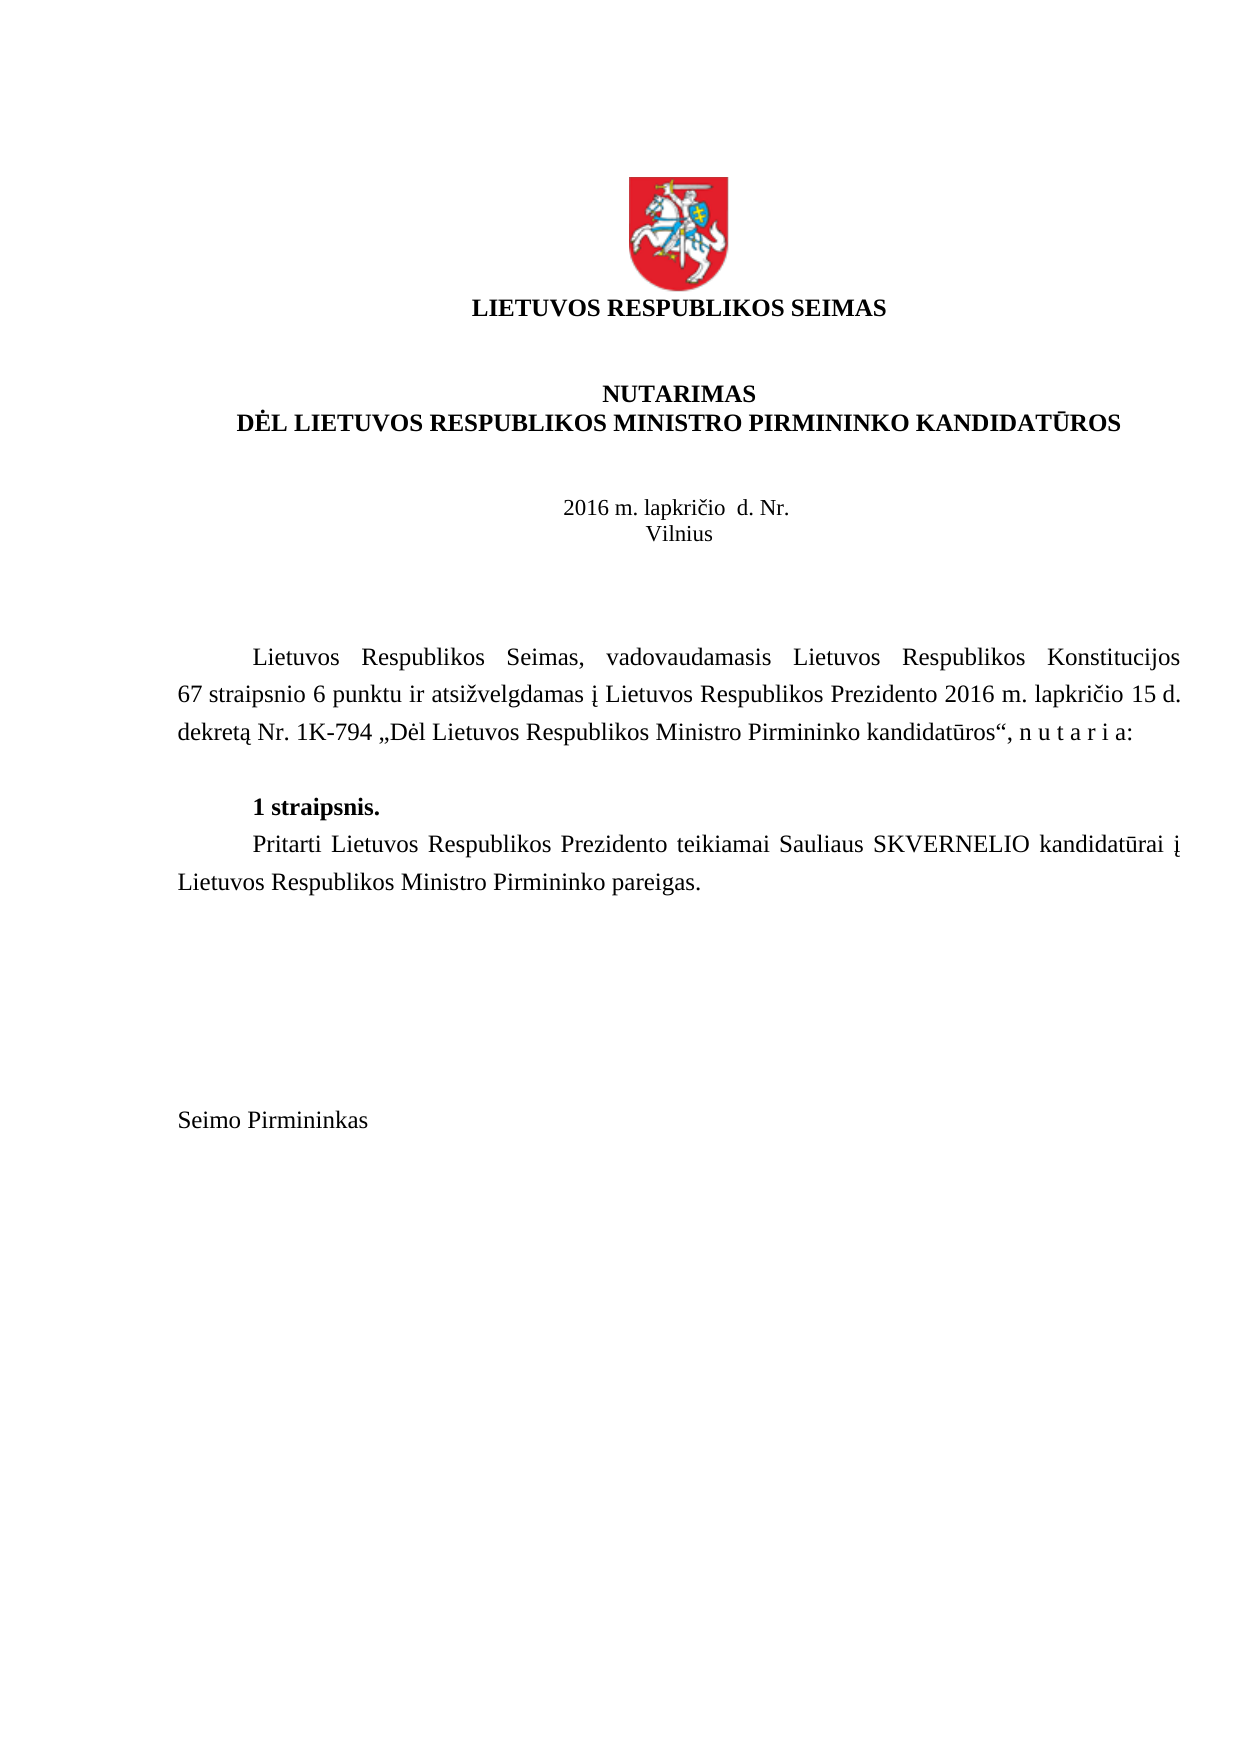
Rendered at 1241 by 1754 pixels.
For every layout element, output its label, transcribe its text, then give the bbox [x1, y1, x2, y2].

text Lietuvos Respublikos Seimas, vadovaudamasis Lietuvos Respublikos Konstitucijos 67 straipsnio 6 punktu ir atsižvelgdamas į Lietuvos Respublikos Prezidento 2016 m. lapkričio 15 d. dekretą Nr. 1K-794 „Dėl Lietuvos Respublikos Ministro Pirmininko kandidatūros“, n u t a r i a: [177, 633, 1181, 746]
text Vilnius [177, 520, 1181, 547]
text LIETUVOS RESPUBLIKOS SEIMAS [177, 293, 1181, 322]
text Seimo Pirmininkas [177, 1106, 1181, 1134]
text 1 straipsnis. [177, 783, 1181, 821]
text DĖL LIETUVOS RESPUBLIKOS MINISTRO PIRMININKO KANDIDATŪROS [177, 408, 1181, 437]
text NUTARIMAS [177, 379, 1181, 408]
text 2016 m. lapkričio d. Nr. [177, 494, 1181, 520]
text Pritarti Lietuvos Respublikos Prezidento teikiamai Sauliaus SKVERNELIO kandidatūrai į Lietuvos Respublikos Ministro Pirmininko pareigas. [177, 821, 1181, 896]
